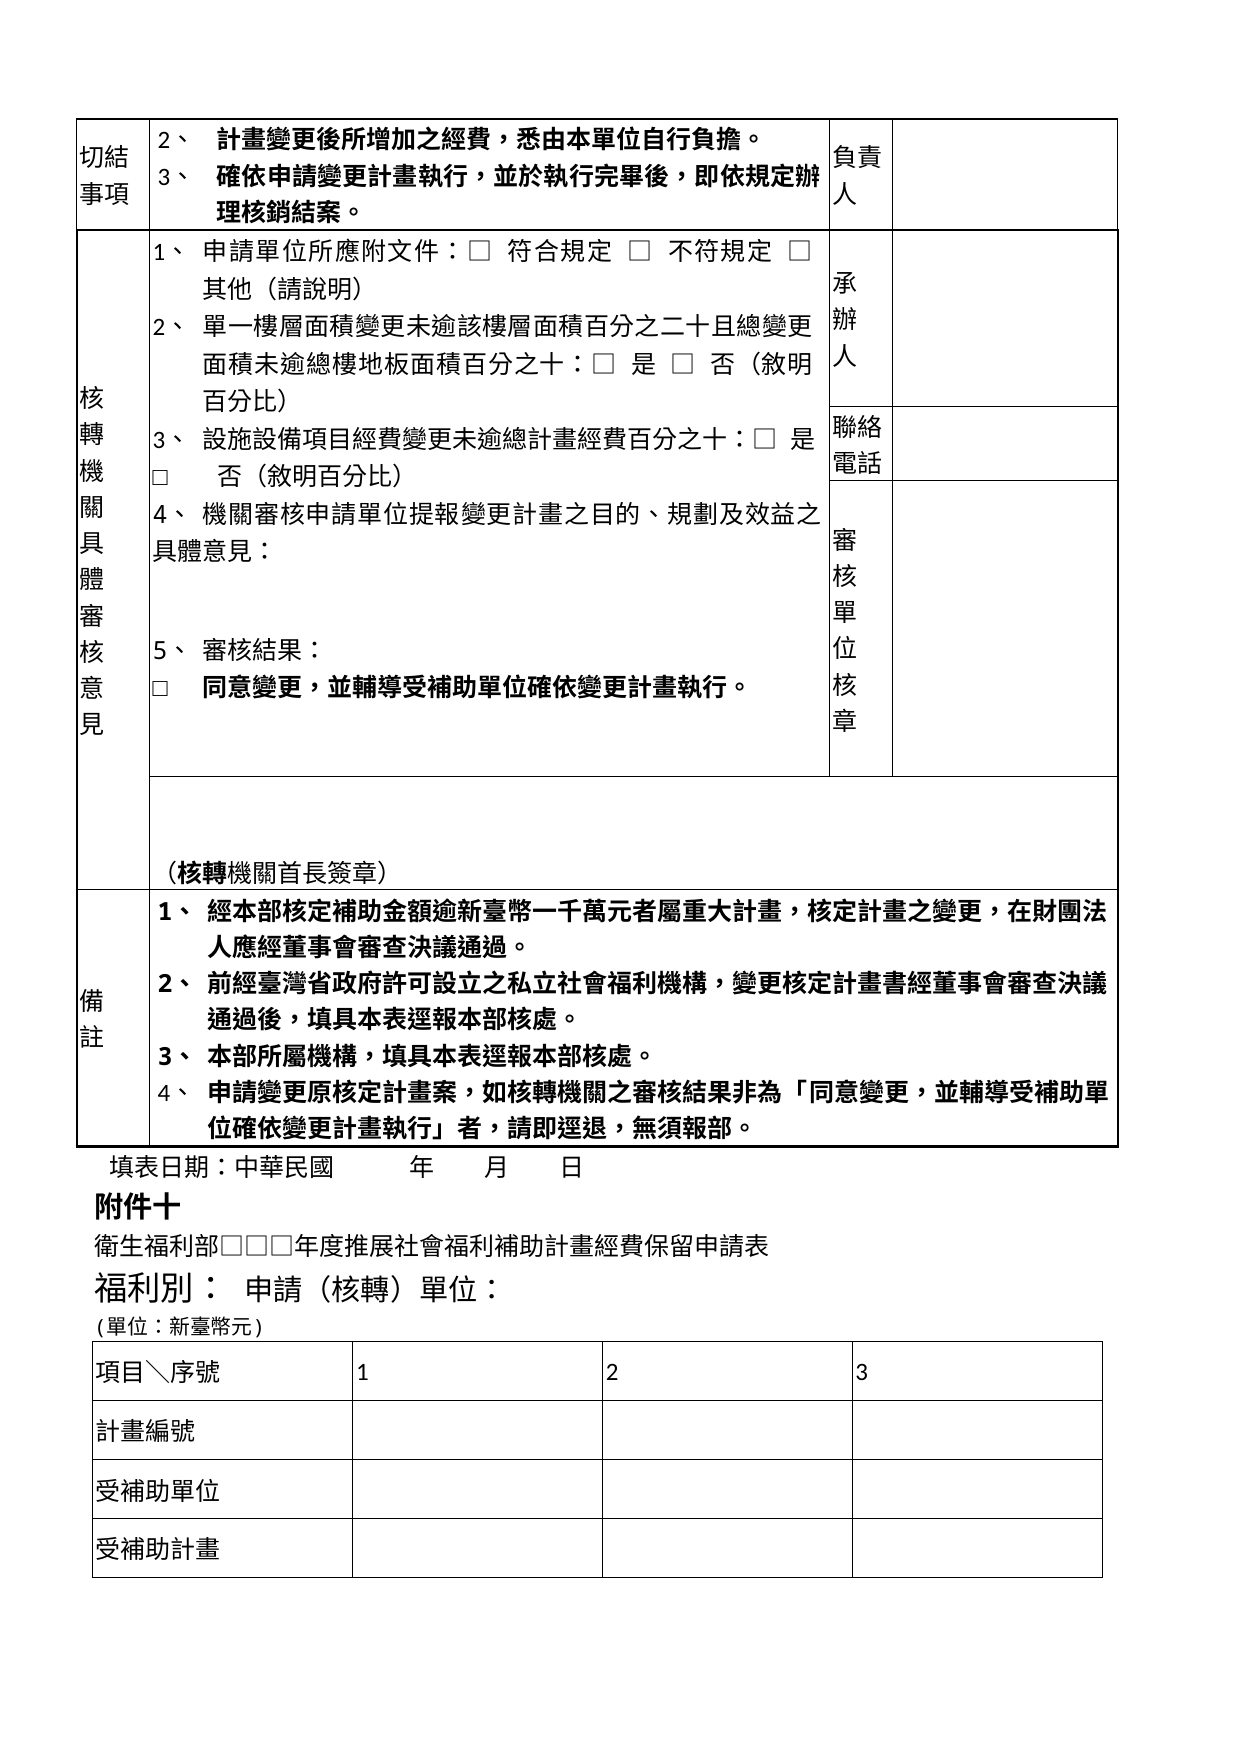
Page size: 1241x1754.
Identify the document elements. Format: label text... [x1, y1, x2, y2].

table_cell [853, 1401, 1102, 1459]
table_cell [893, 231, 1117, 406]
table_cell [353, 1401, 602, 1459]
table_cell [353, 1519, 602, 1577]
text 衛生福利部□□□年度推展社會福利補助計畫經費保留申請表 [94, 1226, 1100, 1262]
table_cell [603, 1519, 852, 1577]
table_cell [603, 1460, 852, 1518]
text (單位：新臺幣元) [94, 1311, 1100, 1341]
table_cell [353, 1460, 602, 1518]
table_cell [853, 1519, 1102, 1577]
table_header 1 [353, 1342, 602, 1400]
table_cell 承 辦 人 [830, 231, 892, 406]
table_cell 計畫編號 [93, 1401, 352, 1459]
table_cell 申請單位所應附文件：□ 符合規定 □ 不符規定 □ 其他（請說明） 單一樓層面積變更未逾該樓層面積百分之二十且總變更面積未逾總樓地板面積百分之十：□ 是 □ 否（敘明百分比） 設施設備項目經費變更未逾總計畫經費百分之十：□ 是 否（敘明百分比） 機關審核申請單位提報變更計畫之目的、規劃及效益之具體意見： 審核結果： 同意變更，並輔導受補助單位確依變更計畫執行。 [150, 231, 829, 776]
table_cell 受補助單位 [93, 1460, 352, 1518]
table_cell 聯絡電話 [830, 407, 892, 480]
text 福利別： 申請（核轉）單位： [94, 1262, 1100, 1311]
table_header 3 [853, 1342, 1102, 1400]
table_cell [853, 1460, 1102, 1518]
table_cell 切結事項 [77, 120, 149, 228]
table_cell 審 核 單 位 核 章 [830, 481, 892, 776]
table_cell （核轉機關首長簽章） [150, 777, 1117, 889]
table_cell 核 轉 機 關 具 體 審 核 意 見 [78, 231, 149, 889]
table_cell [893, 407, 1117, 480]
text 填表日期：中華民國 年 月 日 [94, 1148, 1100, 1184]
table_cell [893, 481, 1117, 776]
table_cell [893, 120, 1117, 228]
table_cell 本變更計畫案悉依相關法令規定辦理，未有任何不法之意圖，並願負完全之法律責任。 計畫變更後所增加之經費，悉由本單位自行負擔。 確依申請變更計畫執行，並於執行完畢後，即依規定辦理核銷結案。 [150, 120, 829, 228]
table_header 2 [603, 1342, 852, 1400]
table_header 項目＼序號 [93, 1342, 352, 1400]
table_cell 受補助計畫 [93, 1519, 352, 1577]
text 附件十 [94, 1184, 1100, 1226]
table_cell 經本部核定補助金額逾新臺幣一千萬元者屬重大計畫，核定計畫之變更，在財團法人應經董事會審查決議通過。 前經臺灣省政府許可設立之私立社會福利機構，變更核定計畫書經董事會審查決議通過後，填具本表逕報本部核處。 本部所屬機構，填具本表逕報本部核處。 申請變更原核定計畫案，如核轉機關之審核結果非為「同意變更，並輔導受補助單位確依變更計畫執行」者，請即逕退，無須報部。 [150, 890, 1117, 1145]
table_cell 備 註 [78, 890, 149, 1145]
table_cell [603, 1401, 852, 1459]
table_cell 負責人 [830, 120, 892, 228]
